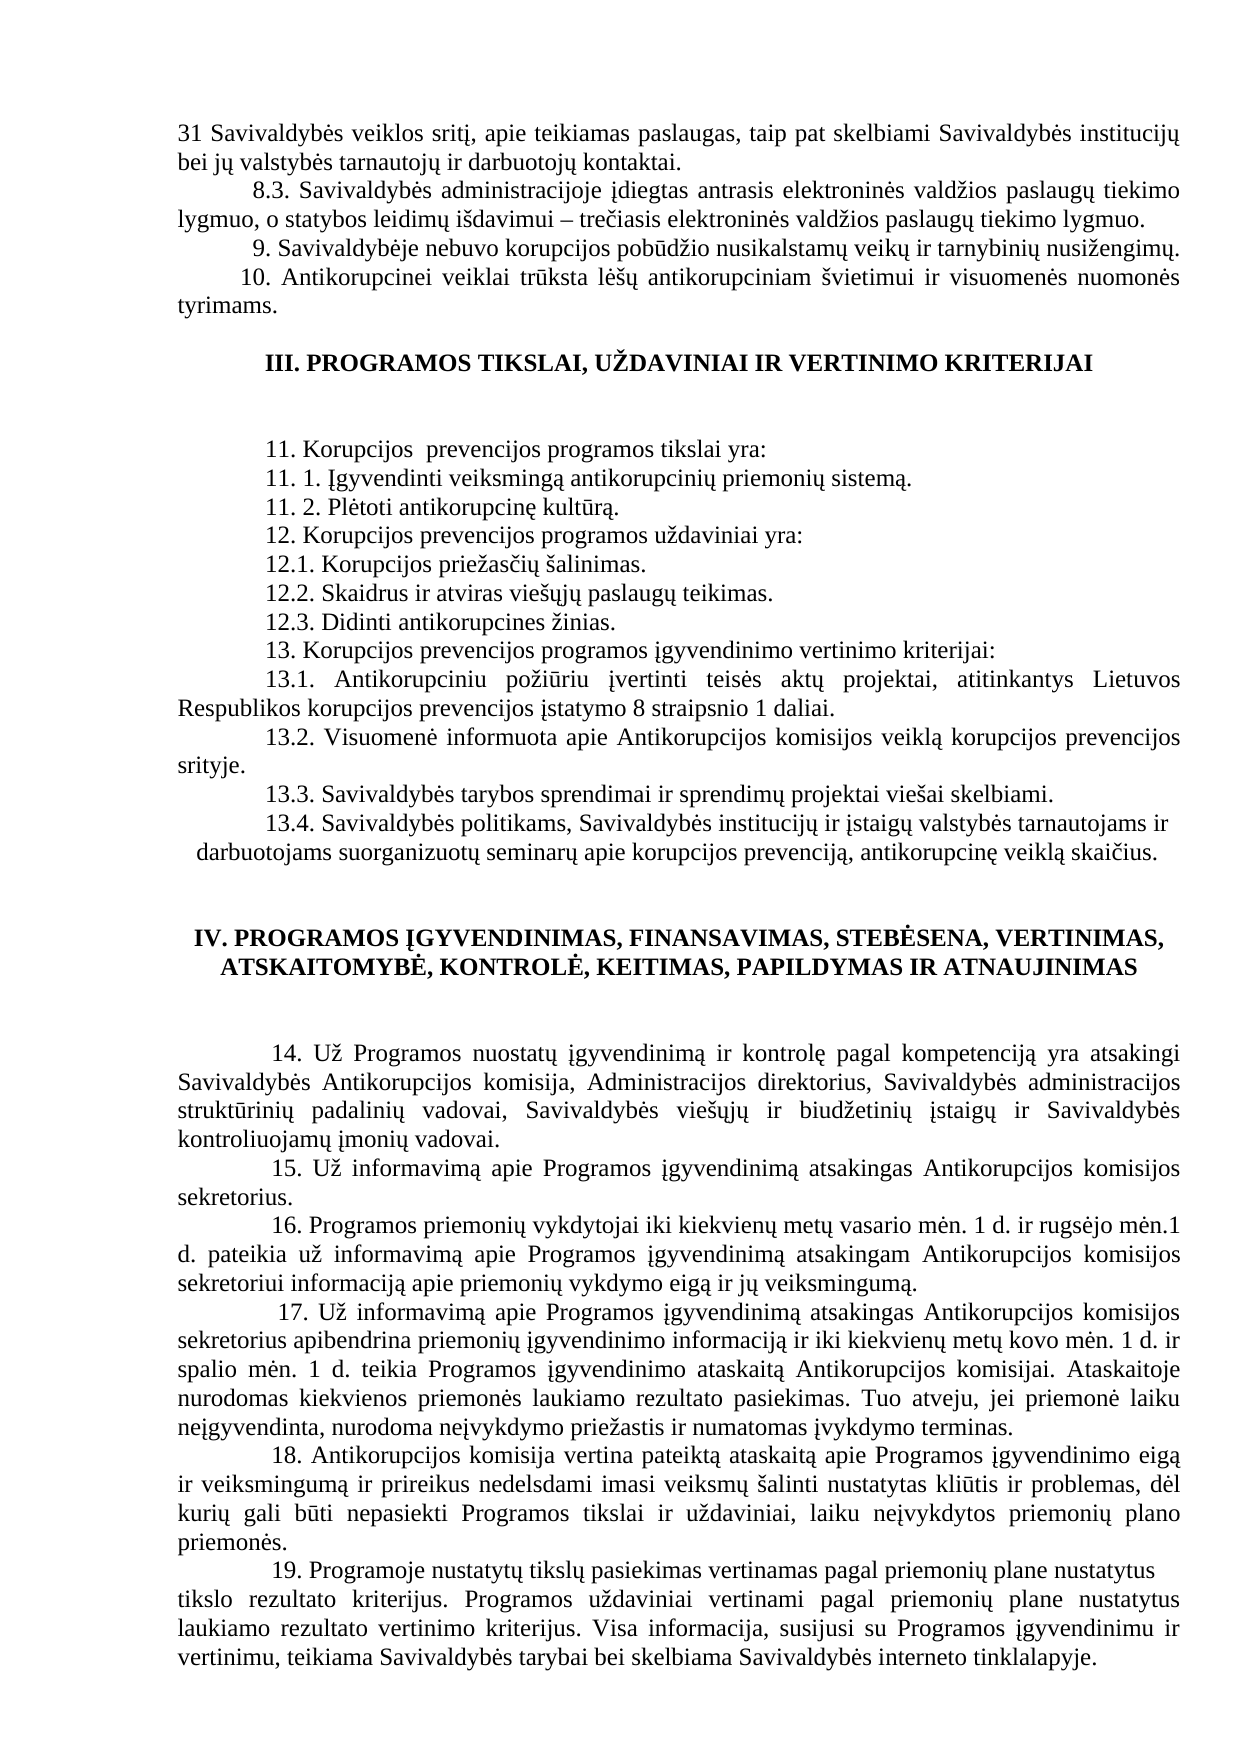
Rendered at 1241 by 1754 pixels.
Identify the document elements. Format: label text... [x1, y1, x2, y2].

text 17. Už informavimą apie Programos įgyvendinimą atsakingas Antikorupcijos komisijos sekretorius apibendrina priemonių įgyvendinimo informaciją ir iki kiekvienų metų kovo mėn. 1 d. ir spalio mėn. 1 d. teikia Programos įgyvendinimo ataskaitą Antikorupcijos komisijai. Ataskaitoje nurodomas kiekvienos priemonės laukiamo rezultato pasiekimas. Tuo atveju, jei priemonė laiku neįgyvendinta, nurodoma neįvykdymo priežastis ir numatomas įvykdymo terminas. [177, 1297, 1181, 1441]
text 11. 2. Plėtoti antikorupcinę kultūrą. [177, 492, 1181, 521]
text 12.3. Didinti antikorupcines žinias. [177, 607, 1181, 636]
text 8.3. Savivaldybės administracijoje įdiegtas antrasis elektroninės valdžios paslaugų tiekimo lygmuo, o statybos leidimų išdavimui – trečiasis elektroninės valdžios paslaugų tiekimo lygmuo. [177, 176, 1181, 233]
text 12. Korupcijos prevencijos programos uždaviniai yra: [177, 521, 1181, 549]
text 31 Savivaldybės veiklos sritį, apie teikiamas paslaugas, taip pat skelbiami Savivaldybės institucijų bei jų valstybės tarnautojų ir darbuotojų kontaktai. [177, 118, 1181, 176]
text 18. Antikorupcijos komisija vertina pateiktą ataskaitą apie Programos įgyvendinimo eigą ir veiksmingumą ir prireikus nedelsdami imasi veiksmų šalinti nustatytas kliūtis ir problemas, dėl kurių gali būti nepasiekti Programos tikslai ir uždaviniai, laiku neįvykdytos priemonių plano priemonės. [177, 1441, 1181, 1556]
text 11. Korupcijos prevencijos programos tikslai yra: [177, 434, 1181, 463]
text 19. Programoje nustatytų tikslų pasiekimas vertinamas pagal priemonių plane nustatytus [177, 1556, 1181, 1584]
text 14. Už Programos nuostatų įgyvendinimą ir kontrolę pagal kompetenciją yra atsakingi Savivaldybės Antikorupcijos komisija, Administracijos direktorius, Savivaldybės administracijos struktūrinių padalinių vadovai, Savivaldybės viešųjų ir biudžetinių įstaigų ir Savivaldybės kontroliuojamų įmonių vadovai. [177, 1038, 1181, 1153]
text 13. Korupcijos prevencijos programos įgyvendinimo vertinimo kriterijai: [177, 636, 1181, 664]
text 11. 1. Įgyvendinti veiksmingą antikorupcinių priemonių sistemą. [177, 463, 1181, 492]
text III. PROGRAMOS TIKSLAI, UŽDAVINIAI IR VERTINIMO KRITERIJAI [177, 348, 1181, 377]
text darbuotojams suorganizuotų seminarų apie korupcijos prevenciją, antikorupcinę veiklą skaičius. [196, 837, 1181, 866]
text IV. PROGRAMOS ĮGYVENDINIMAS, FINANSAVIMAS, STEBĖSENA, VERTINIMAS, ATSKAITOMYBĖ, KONTROLĖ, KEITIMAS, PAPILDYMAS IR ATNAUJINIMAS [177, 923, 1181, 981]
text 10. Antikorupcinei veiklai trūksta lėšų antikorupciniam švietimui ir visuomenės nuomonės tyrimams. [177, 262, 1181, 319]
text 9. Savivaldybėje nebuvo korupcijos pobūdžio nusikalstamų veikų ir tarnybinių nusižengimų. [177, 233, 1181, 262]
text 13.2. Visuomenė informuota apie Antikorupcijos komisijos veiklą korupcijos prevencijos srityje. [177, 722, 1181, 779]
text 13.4. Savivaldybės politikams, Savivaldybės institucijų ir įstaigų valstybės tarnautojams ir [177, 808, 1181, 837]
text 15. Už informavimą apie Programos įgyvendinimą atsakingas Antikorupcijos komisijos sekretorius. [177, 1153, 1181, 1211]
text 12.2. Skaidrus ir atviras viešųjų paslaugų teikimas. [177, 578, 1181, 607]
text 13.1. Antikorupciniu požiūriu įvertinti teisės aktų projektai, atitinkantys Lietuvos Respublikos korupcijos prevencijos įstatymo 8 straipsnio 1 daliai. [177, 664, 1181, 722]
text tikslo rezultato kriterijus. Programos uždaviniai vertinami pagal priemonių plane nustatytus laukiamo rezultato vertinimo kriterijus. Visa informacija, susijusi su Programos įgyvendinimu ir vertinimu, teikiama Savivaldybės tarybai bei skelbiama Savivaldybės interneto tinklalapyje. [177, 1584, 1181, 1671]
text 13.3. Savivaldybės tarybos sprendimai ir sprendimų projektai viešai skelbiami. [177, 779, 1181, 808]
text 16. Programos priemonių vykdytojai iki kiekvienų metų vasario mėn. 1 d. ir rugsėjo mėn.1 d. pateikia už informavimą apie Programos įgyvendinimą atsakingam Antikorupcijos komisijos sekretoriui informaciją apie priemonių vykdymo eigą ir jų veiksmingumą. [177, 1211, 1181, 1297]
text 12.1. Korupcijos priežasčių šalinimas. [177, 549, 1181, 578]
